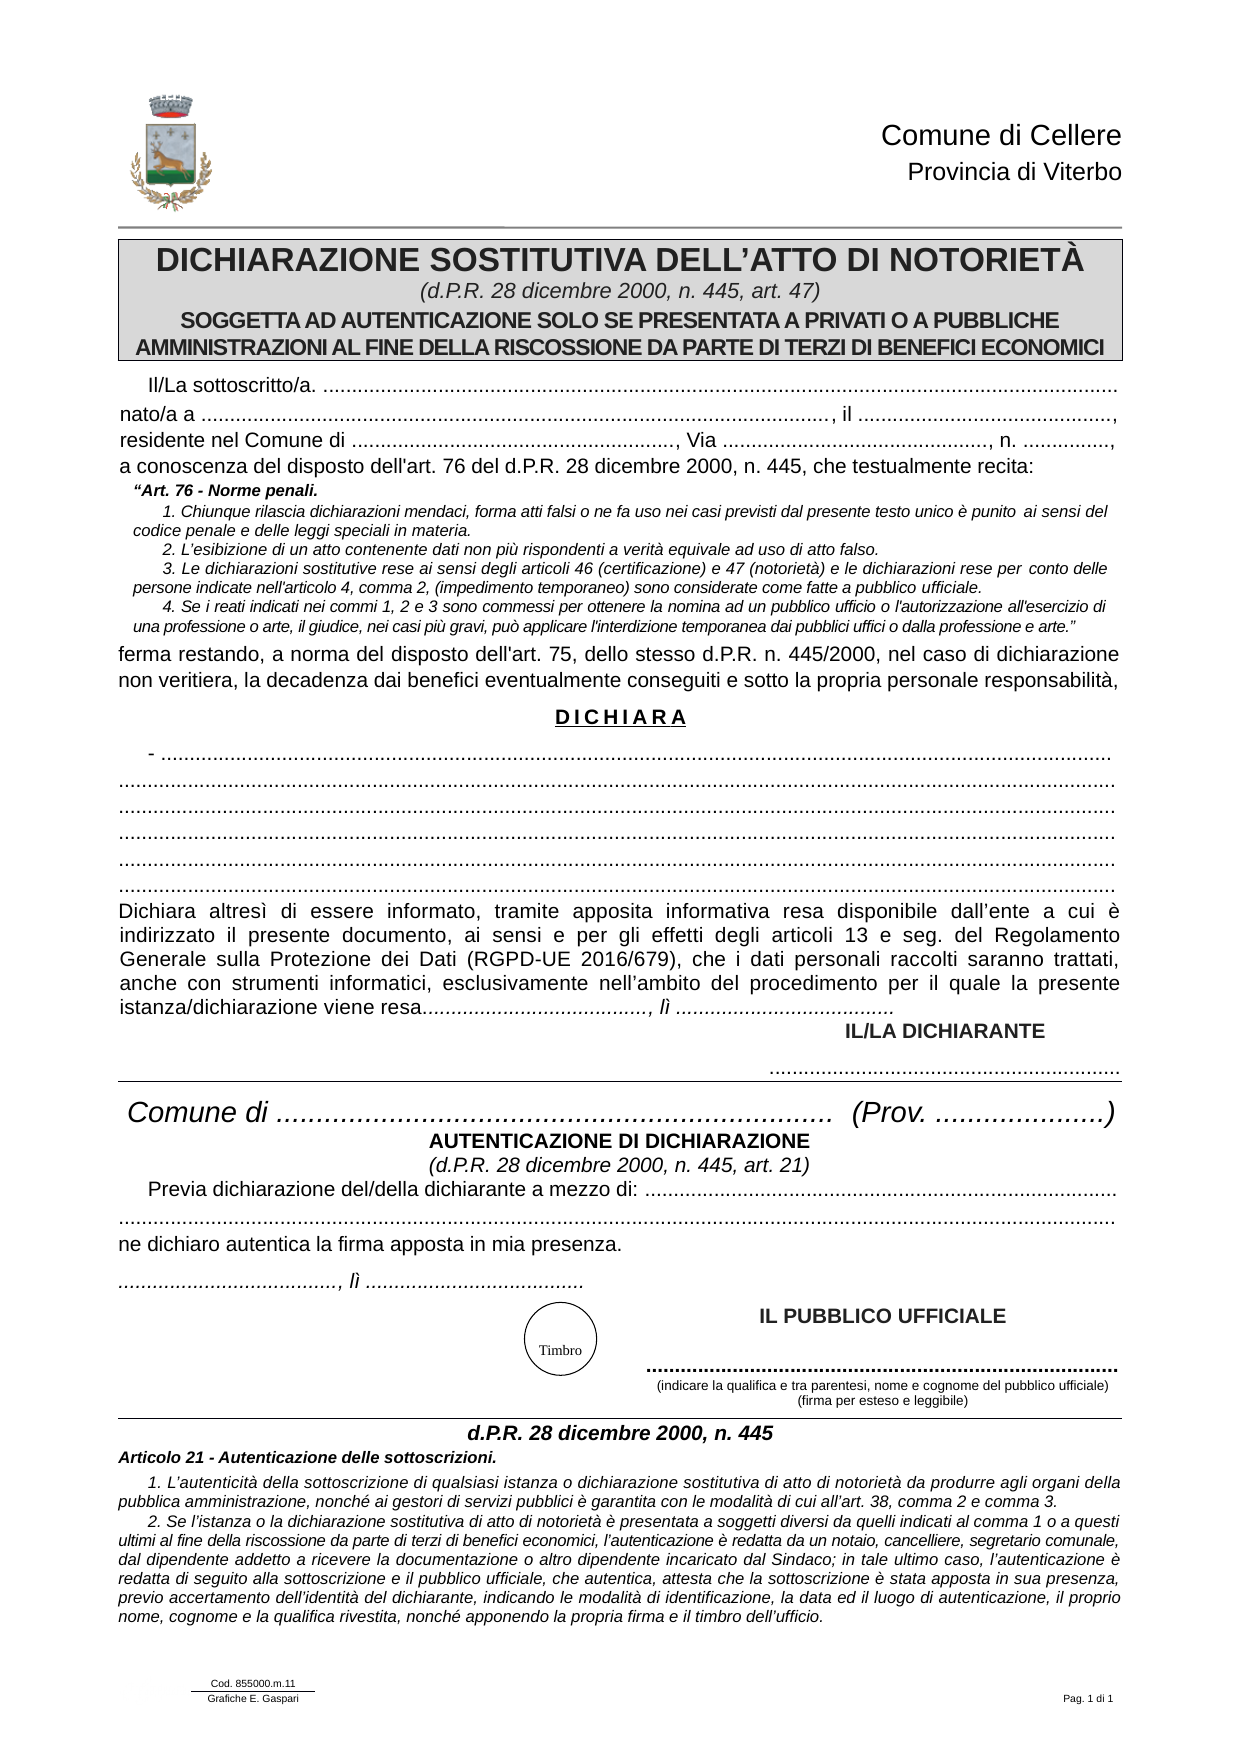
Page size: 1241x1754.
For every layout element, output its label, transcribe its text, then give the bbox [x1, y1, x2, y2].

text Il/La sottoscritto/a. .......................................................................................................................................... [118, 373, 1122, 397]
text ......................................, lì ...................................... [118, 1268, 1122, 1292]
text ............................................................................................................................................................................. [118, 794, 1122, 818]
table_header DICHIARAZIONE SOSTITUTIVA DELL’ATTO DI NOTORIETÀ (d.P.R. 28 dicembre 2000, n. 445, art. 47) SOGGETTA AD AUTENTICAZIONE SOLO SE PRESENTATA A PRIVATI O A PUBBLICHE AMMINISTRAZIONI AL FINE DELLA RISCOSSIONE DA PARTE DI TERZI DI BENEFICI ECONOMICI [119, 240, 1122, 360]
text Comune di ..................................................................... (Prov. .....................) [120, 1096, 1122, 1129]
text residente nel Comune di ........................................................, Via .............................................., n. ..............., [119, 428, 1122, 452]
text Dichiara altresì di essere informato, tramite apposita informativa resa disponibile dall’ente a cui è indirizzato il presente documento, ai sensi e per gli effetti degli articoli 13 e seg. del Regolamento Generale sulla Protezione dei Dati (RGPD-UE 2016/679), che i dati personali raccolti saranno trattati, anche con strumenti informatici, esclusivamente nell’ambito del procedimento per il quale la presente istanza/dichiarazione viene resa......................................., lì ...................................... [118, 899, 1122, 1019]
text 2. Se l’istanza o la dichiarazione sostitutiva di atto di notorietà è presentata a soggetti diversi da quelli indicati al comma 1 o a questi ultimi al fine della riscossione da parte di terzi di benefici economici, l’autenticazione è redatta da un notaio, cancelliere, segretario comunale, dal dipendente addetto a ricevere la documentazione o altro dipendente incaricato dal Sindaco; in tale ultimo caso, l’autenticazione è redatta di seguito alla sottoscrizione e il pubblico ufficiale, che autentica, attesta che la sottoscrizione è stata apposta in sua presenza, previo accertamento dell’identità del dichiarante, indicando le modalità di identificazione, la data ed il luogo di autenticazione, il proprio nome, cognome e la qualifica rivestita, nonché apponendo la propria firma e il timbro dell’ufficio. [118, 1511, 1122, 1626]
text - ..................................................................................................................................................................... [148, 741, 1122, 765]
text 3. Le dichiarazioni sostitutive rese ai sensi degli articoli 46 (certificazione) e 47 (notorietà) e le dichiarazioni rese per conto delle persone indicate nell'articolo 4, comma 2, (impedimento temporaneo) sono considerate come fatte a pubblico ufficiale. [133, 559, 1107, 597]
text Provincia di Viterbo [224, 157, 1122, 185]
text ............................................................. [118, 1055, 1122, 1081]
text Comune di Cellere [224, 118, 1122, 152]
text ............................................................................................................................................................................. [118, 1204, 1121, 1228]
text “Art. 76 - Norme penali. [133, 480, 1107, 499]
text Articolo 21 - Autenticazione delle sottoscrizioni. [118, 1448, 1122, 1467]
text ferma restando, a norma del disposto dell'art. 75, dello stesso d.P.R. n. 445/2000, nel caso di dichiarazione non veritiera, la decadenza dai benefici eventualmente conseguiti e sotto la propria personale responsabilità, [118, 642, 1122, 692]
text 4. Se i reati indicati nei commi 1, 2 e 3 sono commessi per ottenere la nomina ad un pubblico ufficio o l'autorizzazione all'esercizio di una professione o arte, il giudice, nei casi più gravi, può applicare l'interdizione temporanea dai pubblici uffici o dalla professione e arte.” [133, 597, 1107, 636]
text 1. Chiunque rilascia dichiarazioni mendaci, forma atti falsi o ne fa uso nei casi previsti dal presente testo unico è punito ai sensi del codice penale e delle leggi speciali in materia. [133, 501, 1107, 540]
text DICHIARA [119, 705, 1122, 729]
text (indicare la qualifica e tra parentesi, nome e cognome del pubblico ufficiale) [643, 1377, 1122, 1393]
text 2. L’esibizione di un atto contenente dati non più rispondenti a verità equivale ad uso di atto falso. [133, 540, 1107, 559]
text d.P.R. 28 dicembre 2000, n. 445 [118, 1419, 1122, 1445]
text ............................................................................................................................................................................. [118, 767, 1122, 791]
text ne dichiaro autentica la firma apposta in mia presenza. [118, 1232, 1121, 1256]
text ............................................................................................................................................................................. [118, 820, 1122, 844]
text nato/a a ............................................................................................................., il ............................................, [119, 401, 1122, 425]
text (firma per esteso e leggibile) [643, 1393, 1122, 1408]
picture [122, 87, 224, 219]
text Previa dichiarazione del/della dichiarante a mezzo di: .................................................................................. [118, 1177, 1122, 1201]
text ............................................................................................................................................................................. [118, 873, 1122, 897]
text a conoscenza del disposto dell'art. 76 del d.P.R. 28 dicembre 2000, n. 445, che testualmente recita: [119, 454, 1122, 478]
text IL PUBBLICO UFFICIALE [643, 1304, 1122, 1328]
text AUTENTICAZIONE DI DICHIARAZIONE [118, 1129, 1121, 1153]
text IL/LA DICHIARANTE [768, 1019, 1122, 1043]
text ............................................................................................................................................................................. [118, 846, 1122, 870]
text (d.P.R. 28 dicembre 2000, n. 445, art. 21) [118, 1153, 1121, 1177]
text 1. L’autenticità della sottoscrizione di qualsiasi istanza o dichiarazione sostitutiva di atto di notorietà da produrre agli organi della pubblica amministrazione, nonché ai gestori di servizi pubblici è garantita con le modalità di cui all’art. 38, comma 2 e comma 3. [118, 1473, 1122, 1511]
text .................................................................................. [643, 1353, 1122, 1377]
